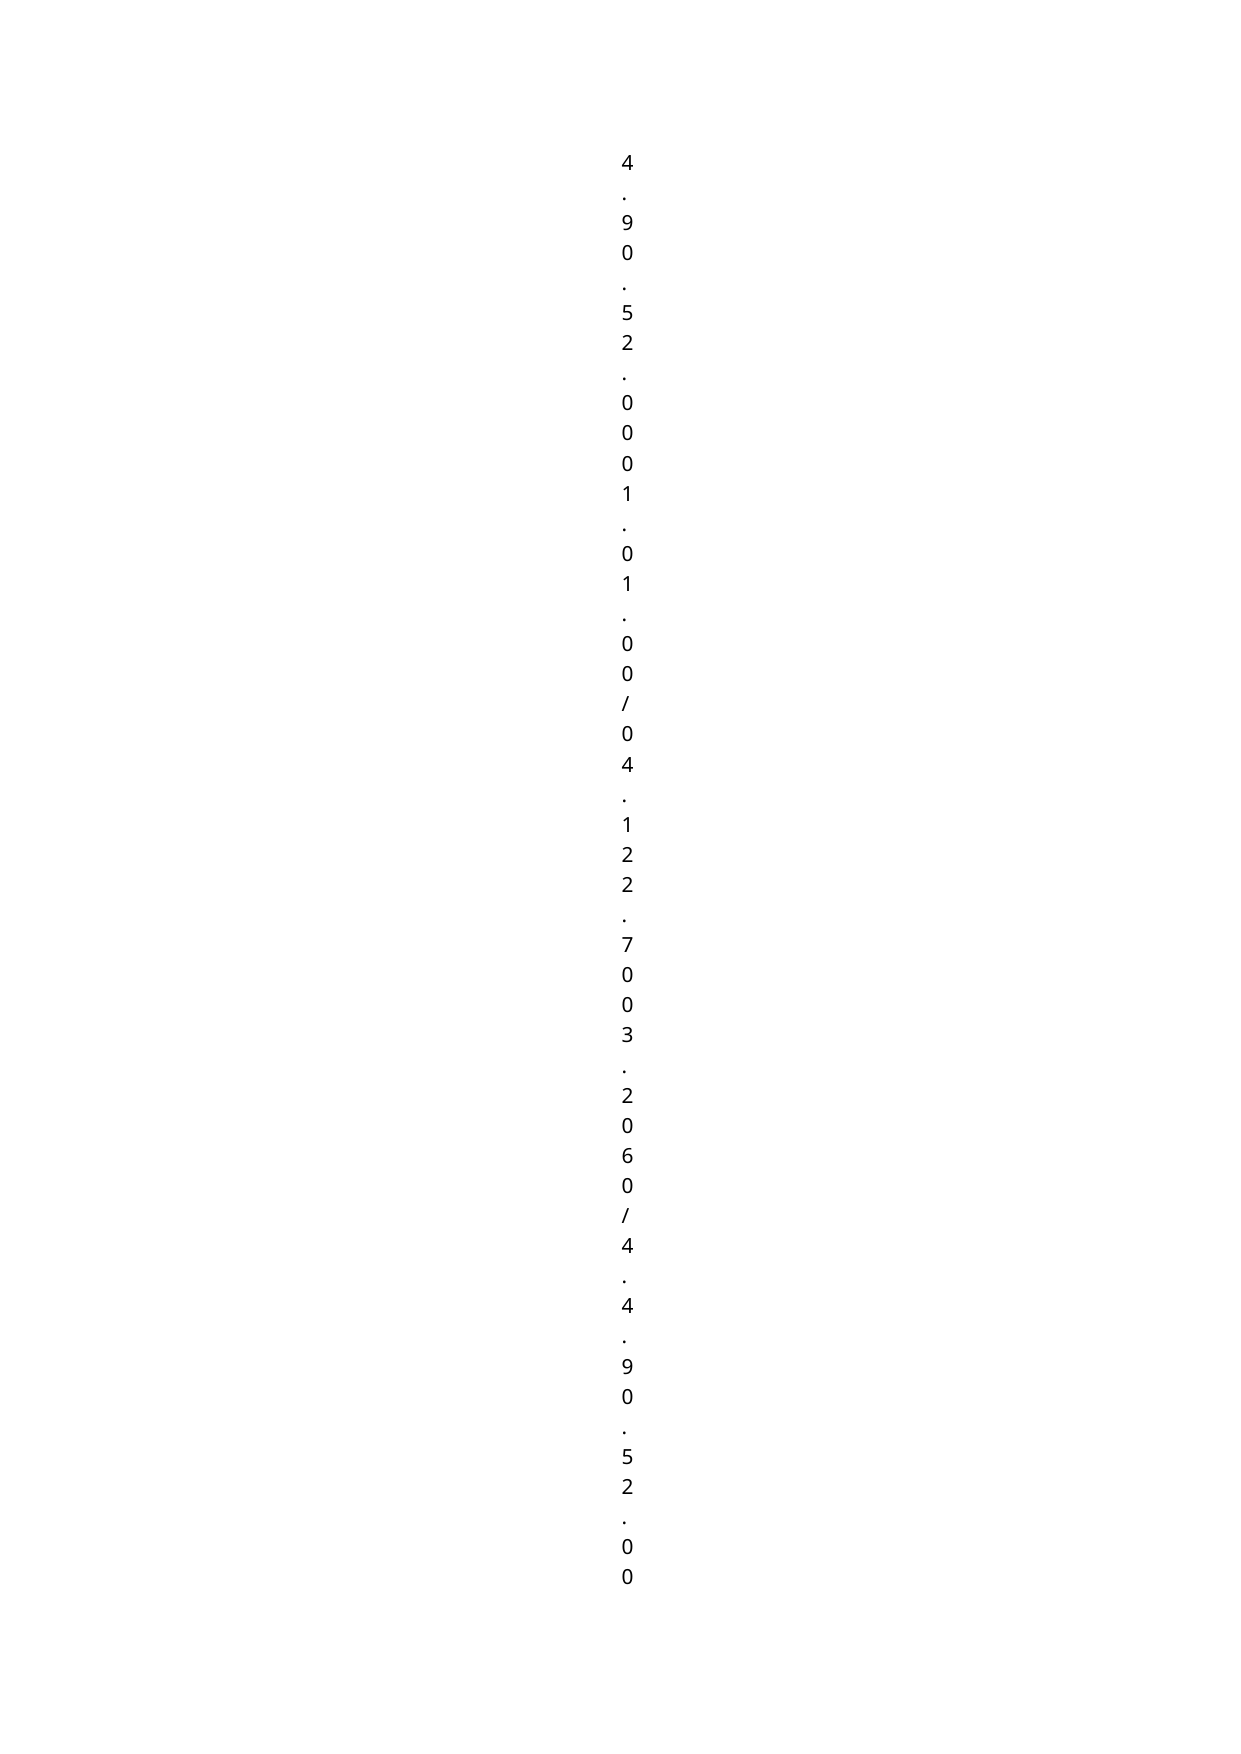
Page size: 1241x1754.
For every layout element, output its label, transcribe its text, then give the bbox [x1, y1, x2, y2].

table_cell DOTAÇÃO: [607, 148, 614, 1592]
table_cell 4.90.52.00 01.01.00/04.122.7003.2060/4.4.90.52.00 [614, 148, 633, 1592]
